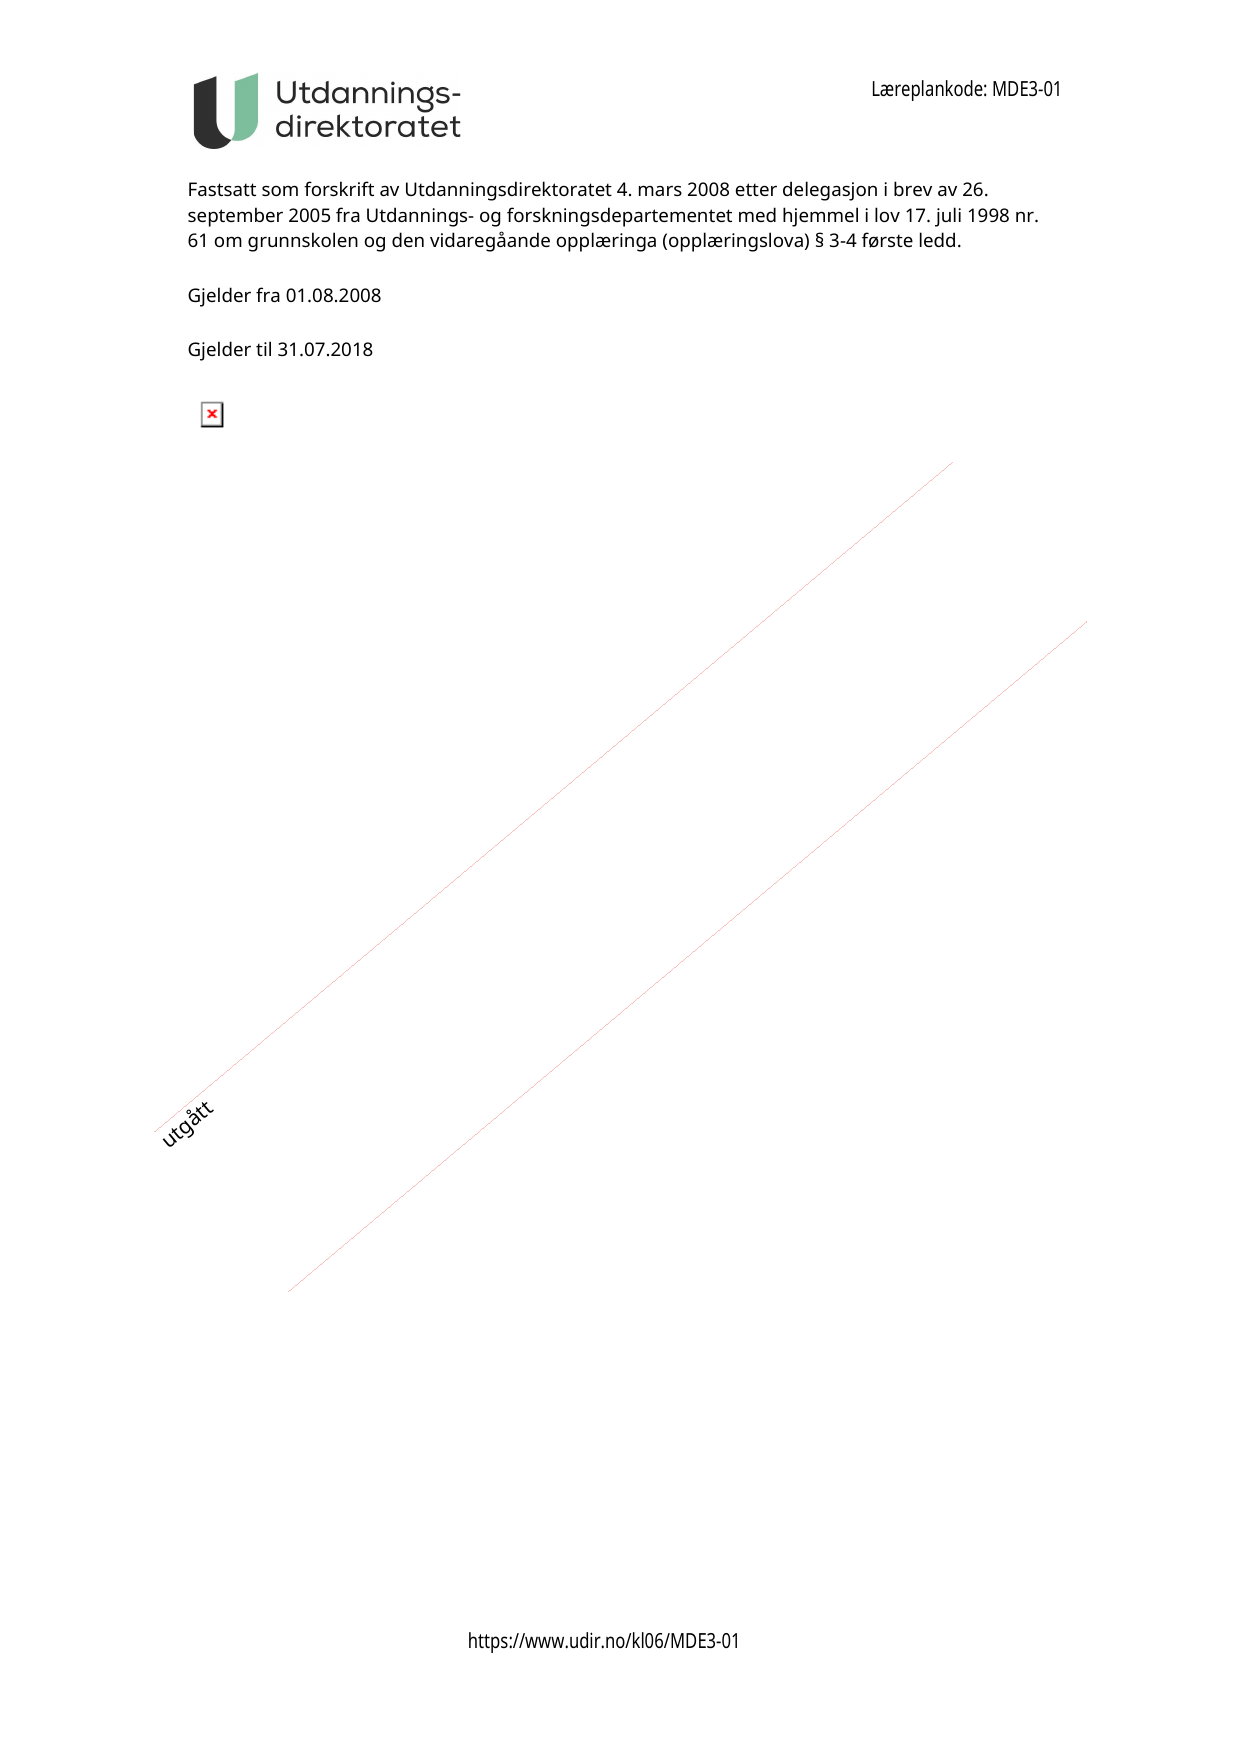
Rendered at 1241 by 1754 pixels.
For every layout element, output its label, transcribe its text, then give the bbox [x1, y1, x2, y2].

picture [193, 73, 461, 149]
text Gjelder til 31.07.2018 [378, 337, 1053, 362]
text Fastsatt som forskrift av Utdanningsdirektoratet 4. mars 2008 etter delegasjon i brev av 26. september 2005 fra Utdannings- og forskningsdepartementet med hjemmel i lov 17. juli 1998 nr. 61 om grunnskolen og den vidaregåande opplæringa (opplæringslova) § 3-4 første ledd. [187, 176, 1053, 253]
text Gjelder fra 01.08.2008 [386, 282, 1053, 308]
picture [187, 391, 238, 442]
